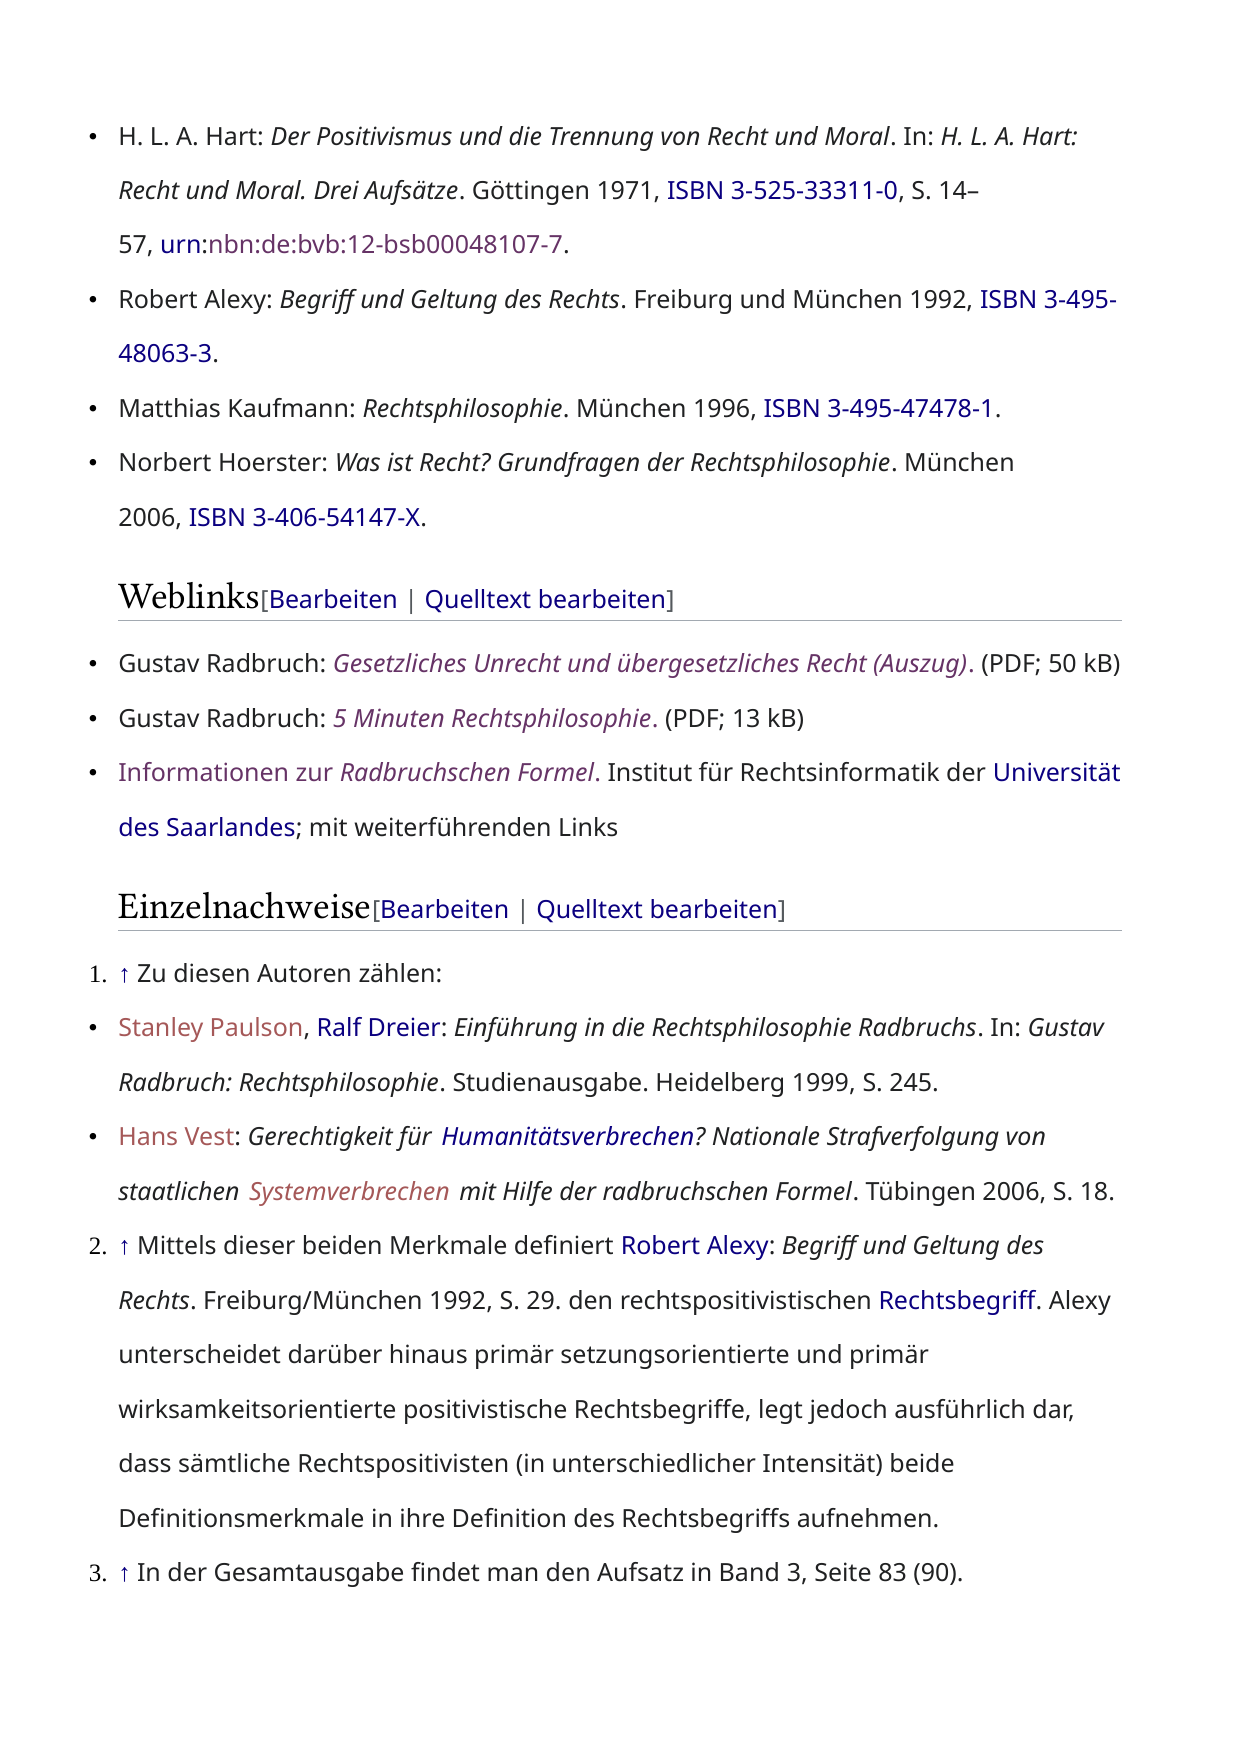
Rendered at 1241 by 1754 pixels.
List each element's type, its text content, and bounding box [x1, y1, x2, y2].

list Norbert Hoerster: Was ist Recht? Grundfragen der Rechtsphilosophie. München 2006, ISBN 3-406-54147-X. [118, 445, 1122, 533]
subtitle Weblinks[Bearbeiten | Quelltext bearbeiten] [118, 575, 1122, 620]
list Stanley Paulson, Ralf Dreier: Einführung in die Rechtsphilosophie Radbruchs. In: Gustav Radbruch: Rechtsphilosophie. Studienausgabe. Heidelberg 1999, S. 245. [118, 1010, 1122, 1099]
list Matthias Kaufmann: Rechtsphilosophie. München 1996, ISBN 3-495-47478-1. [118, 391, 1122, 424]
list Gustav Radbruch: 5 Minuten Rechtsphilosophie. (PDF; 13 kB) [118, 700, 1122, 734]
subtitle Einzelnachweise[Bearbeiten | Quelltext bearbeiten] [118, 884, 1122, 930]
list H. L. A. Hart: Der Positivismus und die Trennung von Recht und Moral. In: H. L. A. Hart: Recht und Moral. Drei Aufsätze. Göttingen 1971, ISBN 3-525-33311-0, S. 14–57, urn:nbn:de:bvb:12-bsb00048107-7. [118, 118, 1122, 261]
list ↑ Zu diesen Autoren zählen: [118, 956, 1122, 990]
list Informationen zur Radbruchschen Formel. Institut für Rechtsinformatik der Universität des Saarlandes; mit weiterführenden Links [118, 755, 1122, 843]
list Gustav Radbruch: Gesetzliches Unrecht und übergesetzliches Recht (Auszug). (PDF; 50 kB) [118, 646, 1122, 680]
list ↑ Mittels dieser beiden Merkmale definiert Robert Alexy: Begriff und Geltung des Rechts. Freiburg/München 1992, S. 29. den rechtspositivistischen Rechtsbegriff. Alexy unterscheidet darüber hinaus primär setzungsorientierte und primär wirksamkeitsorientierte positivistische Rechtsbegriffe, legt jedoch ausführlich dar, dass sämtliche Rechtspositivisten (in unterschiedlicher Intensität) beide Definitionsmerkmale in ihre Definition des Rechtsbegriffs aufnehmen. [118, 1228, 1122, 1534]
list Hans Vest: Gerechtigkeit für Humanitätsverbrechen? Nationale Strafverfolgung von staatlichen Systemverbrechen mit Hilfe der radbruchschen Formel. Tübingen 2006, S. 18. [118, 1119, 1122, 1208]
list ↑ In der Gesamtausgabe findet man den Aufsatz in Band 3, Seite 83 (90). [118, 1555, 1122, 1589]
list Robert Alexy: Begriff und Geltung des Rechts. Freiburg und München 1992, ISBN 3-495-48063-3. [118, 282, 1122, 370]
